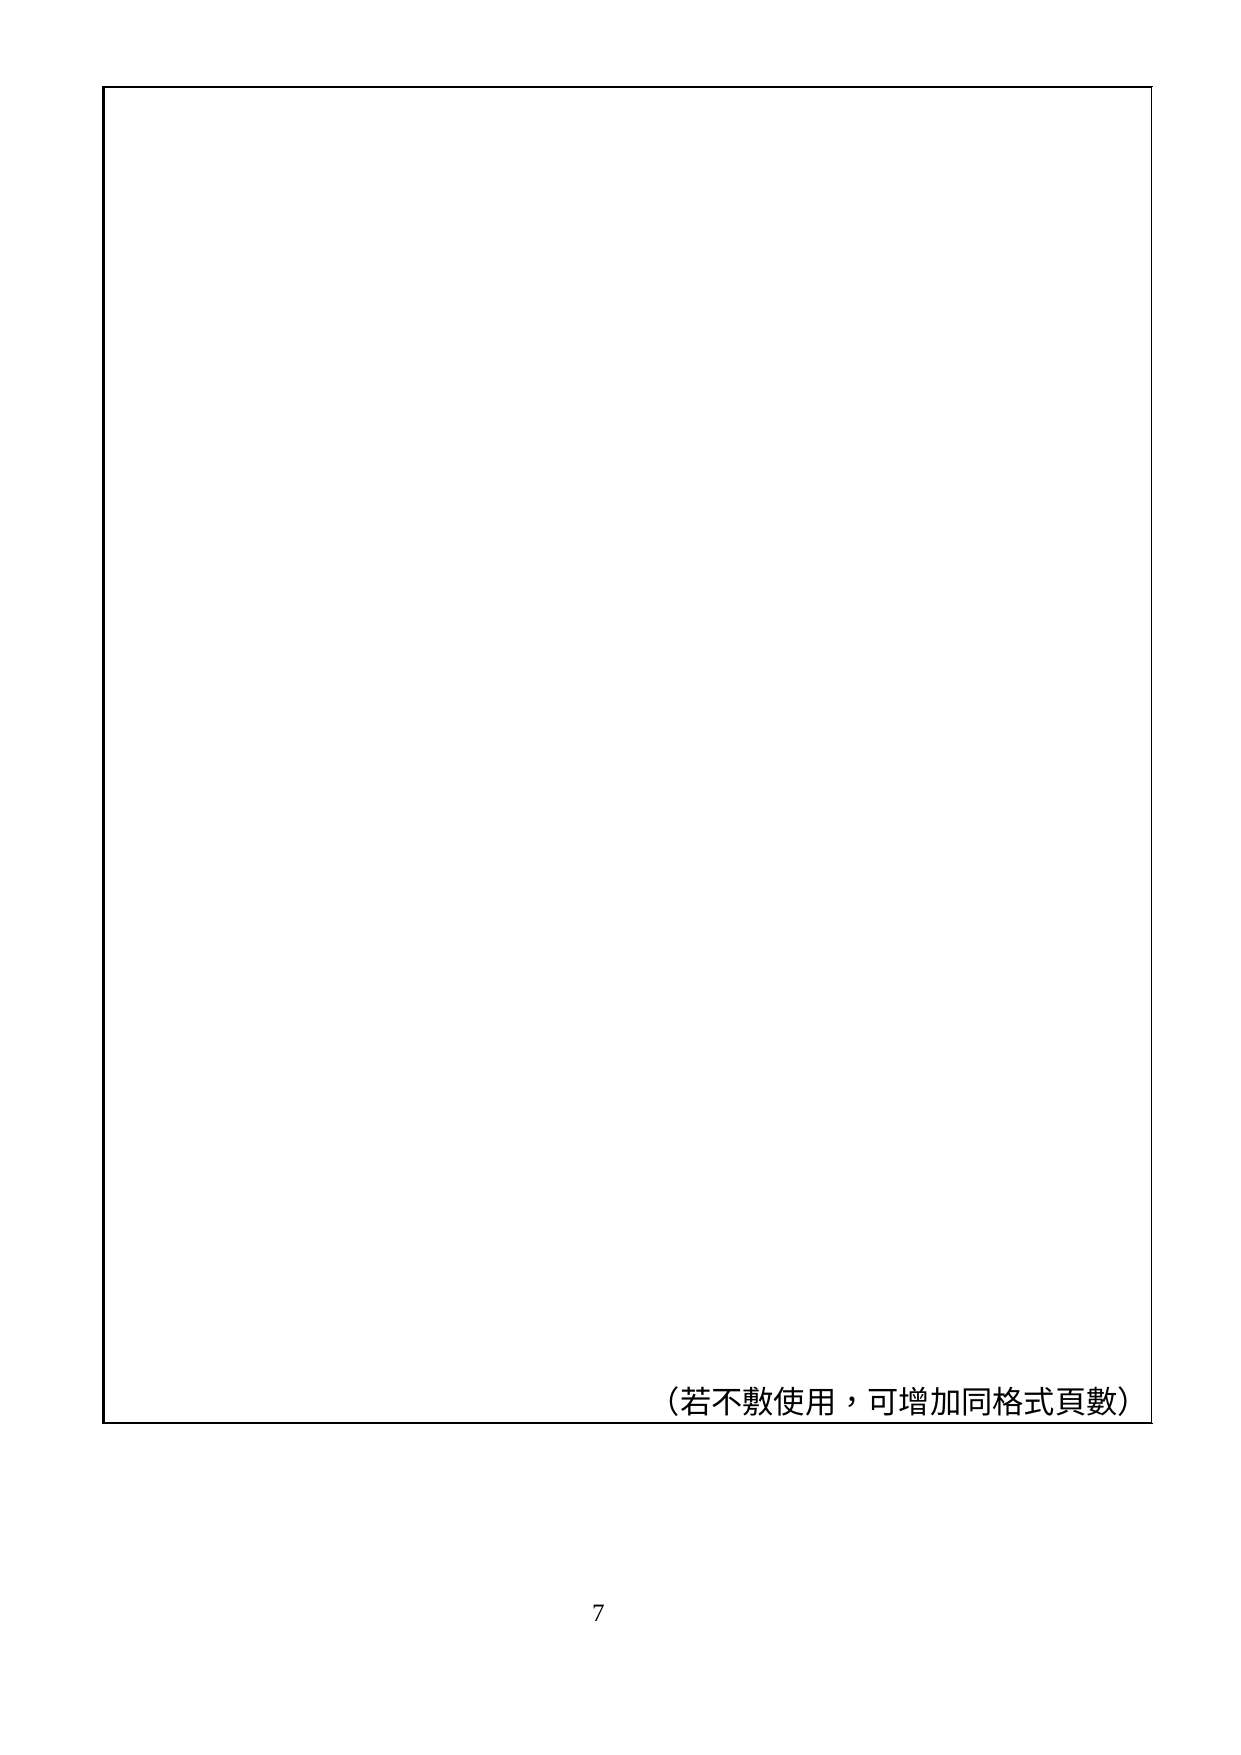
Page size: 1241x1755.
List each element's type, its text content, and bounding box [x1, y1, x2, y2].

table_header （若不敷使用，可增加同格式頁數） [105, 88, 1151, 1422]
